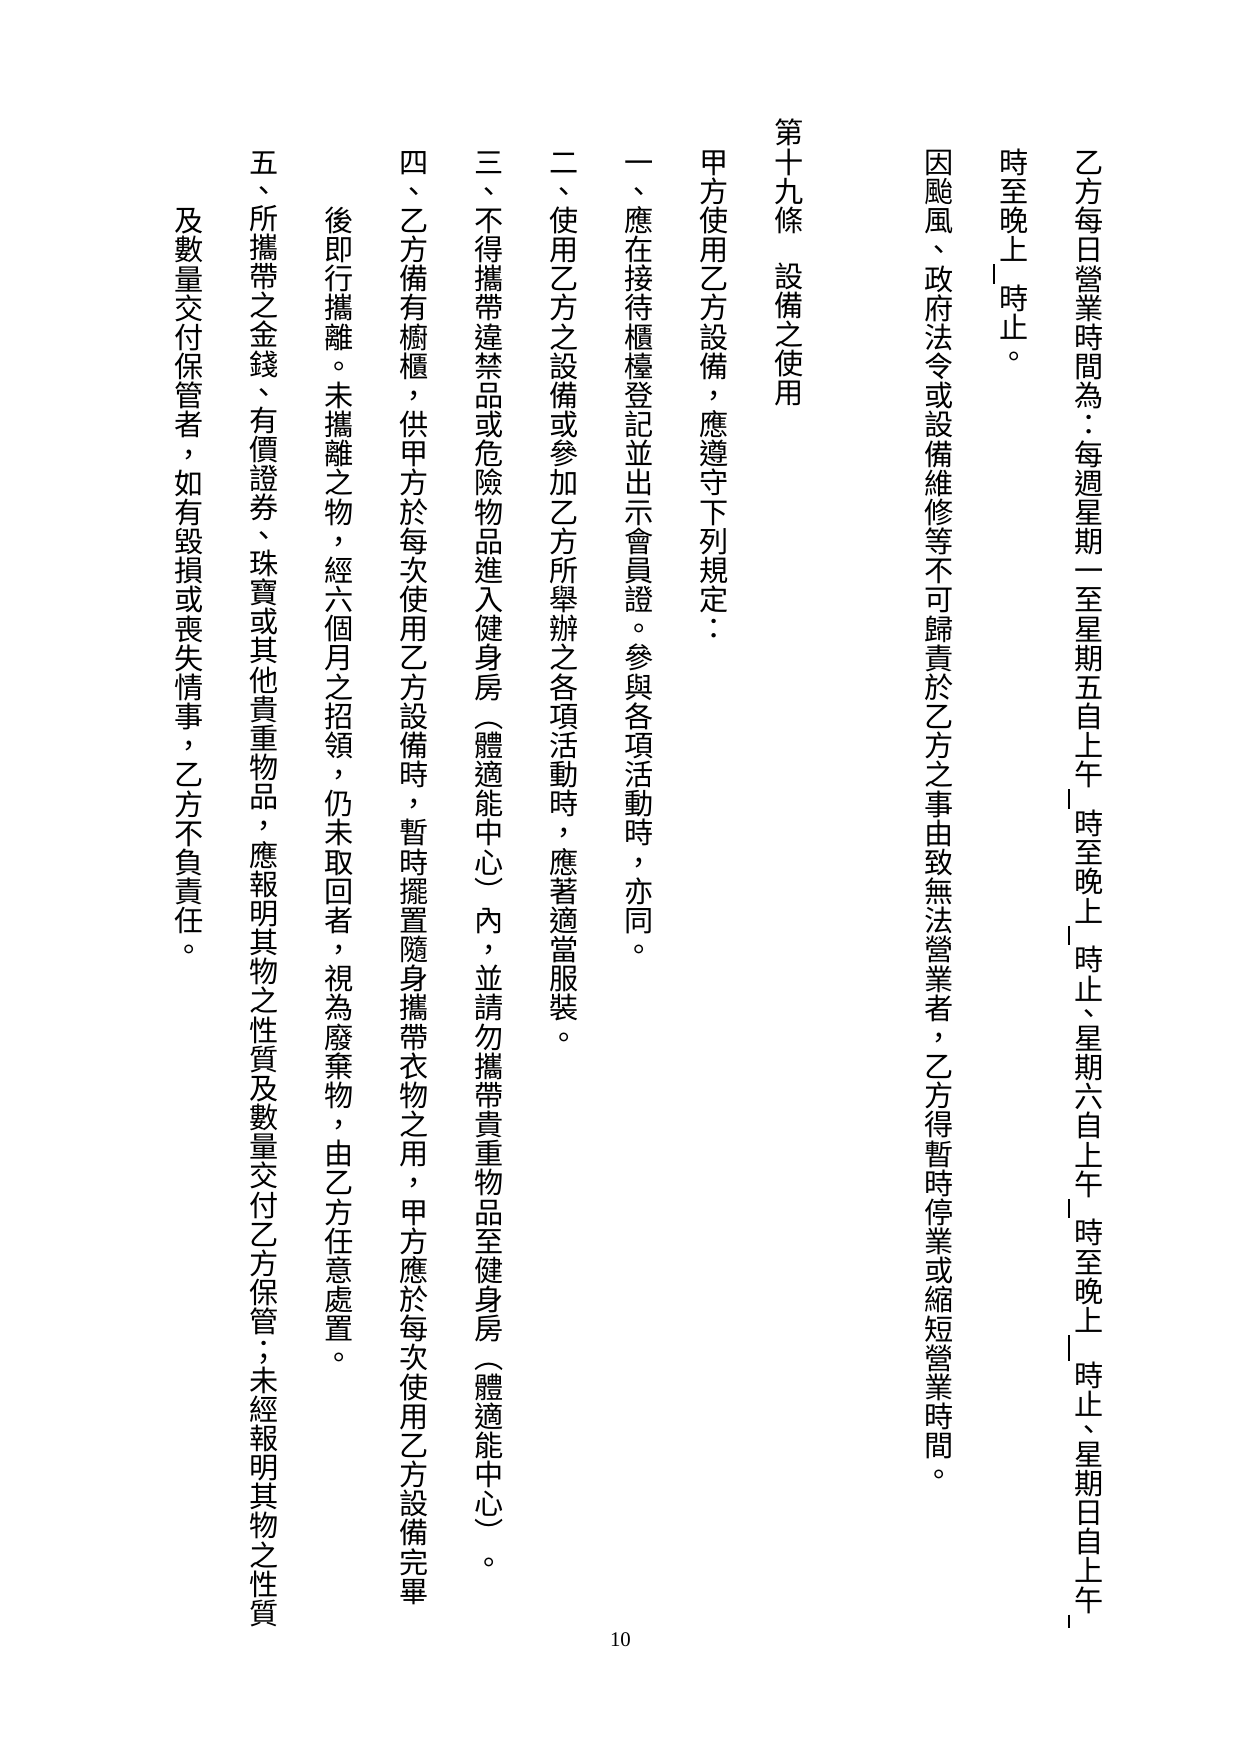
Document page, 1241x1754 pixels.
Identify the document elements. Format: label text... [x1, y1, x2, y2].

text 二、使用乙方之設備或參加乙方所舉辦之各項活動時，應著適當服裝。 [526, 118, 601, 1627]
text 五、所攜帶之金錢、有價證券、珠寶或其他貴重物品，應報明其物之性質及數量交付乙方保管；未經報明其物之性質及數量交付保管者，如有毀損或喪失情事，乙方不負責任。 [151, 147, 301, 1627]
text 後即行攜離。未攜離之物，經六個月之招領，仍未取回者，視為廢棄物，由乙方任意處置。 [301, 118, 376, 1627]
text 一、應在接待櫃檯登記並出示會員證。參與各項活動時，亦同。 [601, 147, 676, 1627]
text 乙方每日營業時間為：每週星期一至星期五自上午 時至晚上 時止、星期六自上午 時至晚上 時止、星期日自上午 時至晚上 時止。 [976, 147, 1126, 1627]
text 四、乙方備有櫥櫃，供甲方於每次使用乙方設備時，暫時擺置隨身攜帶衣物之用，甲方應於每次使用乙方設備完畢 [376, 118, 451, 1627]
text 第十九條 設備之使用 [751, 118, 826, 1627]
text 因颱風、政府法令或設備維修等不可歸責於乙方之事由致無法營業者，乙方得暫時停業或縮短營業時間。 [901, 147, 976, 1627]
text 甲方使用乙方設備，應遵守下列規定： [676, 118, 751, 1627]
text 三、不得攜帶違禁品或危險物品進入健身房（體適能中心）內，並請勿攜帶貴重物品至健身房（體適能中心）。 [451, 118, 526, 1627]
